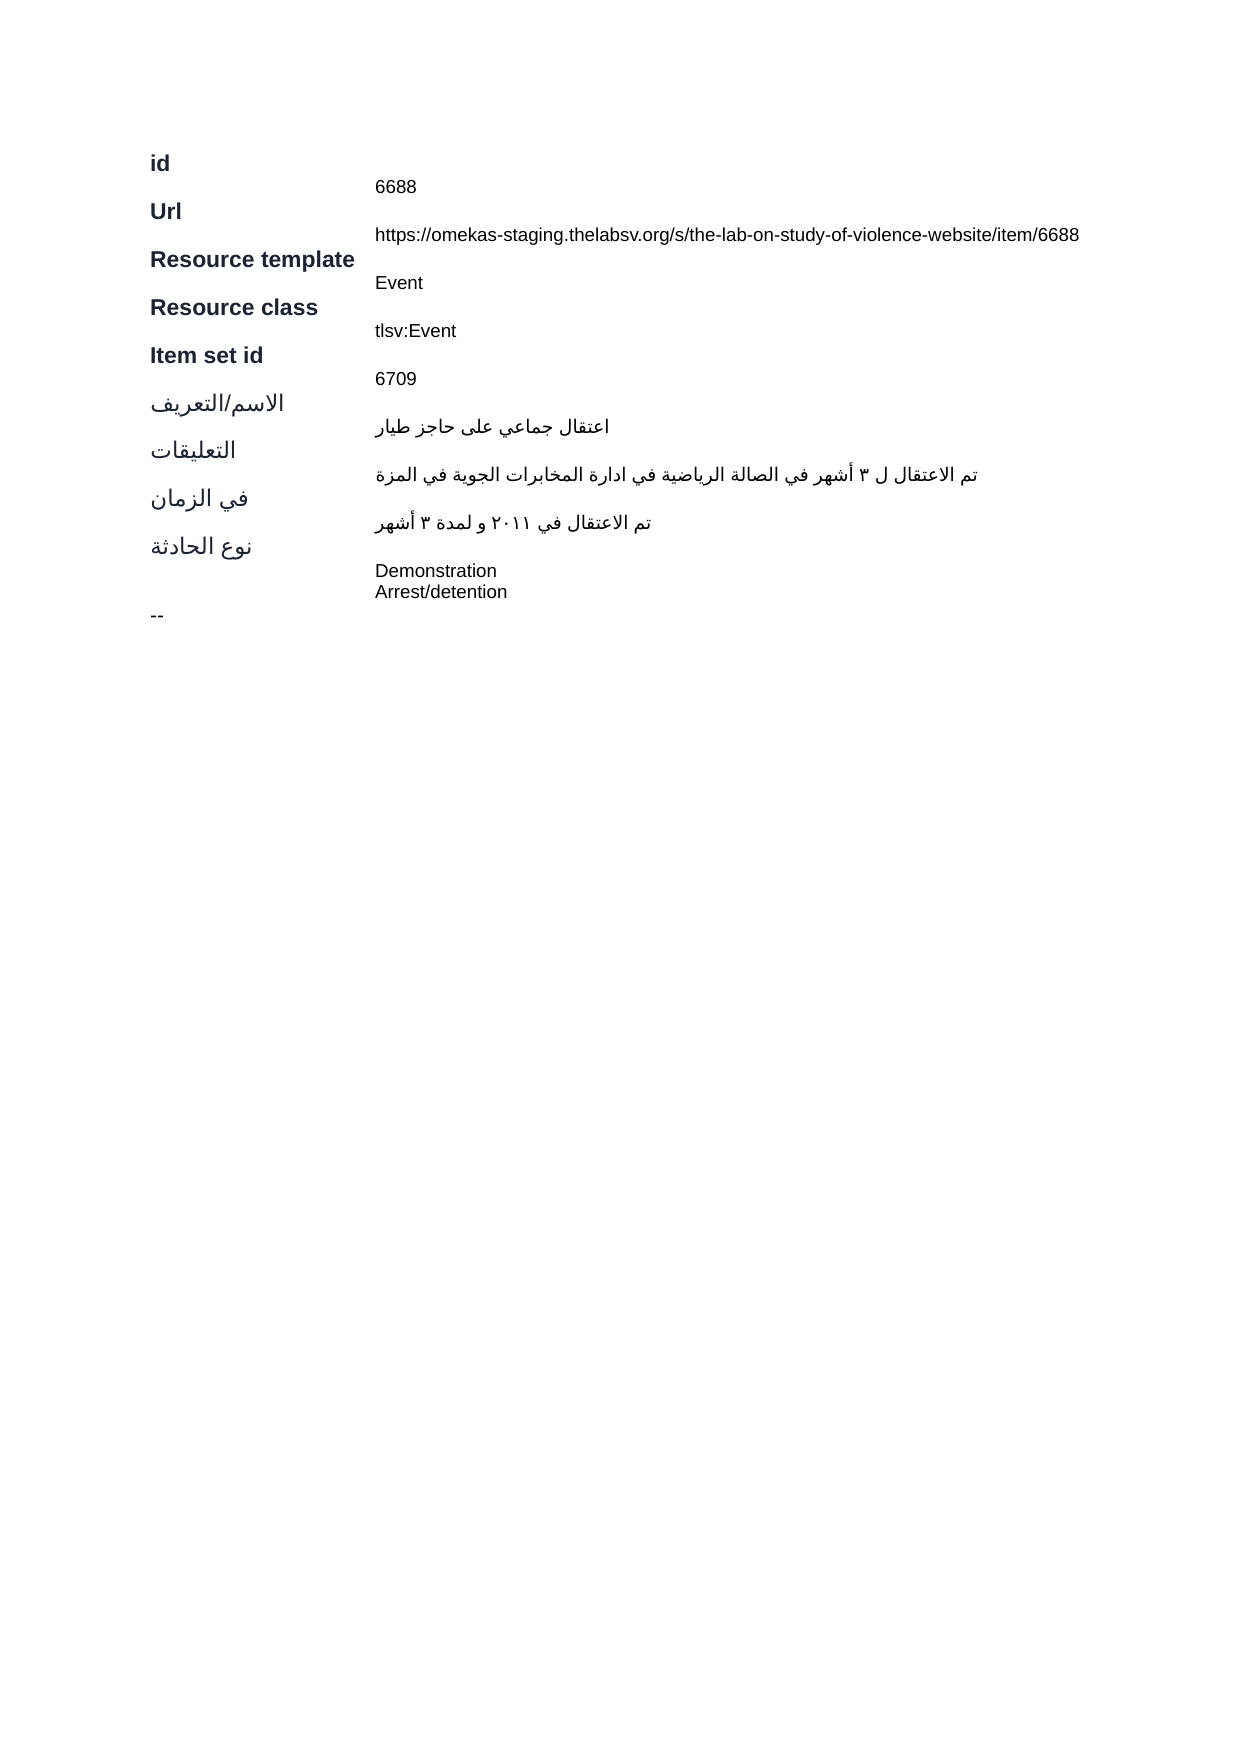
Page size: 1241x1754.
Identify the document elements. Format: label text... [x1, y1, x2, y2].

text tlsv:Event [375, 320, 1090, 342]
text في الزمان [150, 485, 1090, 512]
text Demonstration [375, 560, 1090, 581]
text الاسم/التعريف [150, 389, 1090, 416]
text -- [150, 603, 1090, 627]
text التعليقات [150, 437, 1090, 464]
text Resource template [150, 246, 1090, 272]
text id [150, 150, 1090, 176]
text https://omekas-staging.thelabsv.org/s/the-lab-on-study-of-violence-website/item/6688 [375, 224, 1090, 246]
text تم الاعتقال في ٢٠١١ و لمدة ٣ أشهر [375, 512, 1090, 533]
text Url [150, 198, 1090, 224]
text نوع الحادثة [150, 533, 1090, 560]
text 6709 [375, 368, 1090, 389]
text تم الاعتقال ل ٣ أشهر في الصالة الرياضية في ادارة المخابرات الجوية في المزة [375, 464, 1090, 485]
text Item set id [150, 342, 1090, 368]
text Resource class [150, 294, 1090, 320]
text اعتقال جماعي على حاجز طيار [375, 416, 1090, 437]
text Event [375, 272, 1090, 294]
text 6688 [375, 176, 1090, 198]
text Arrest/detention [375, 581, 1090, 603]
